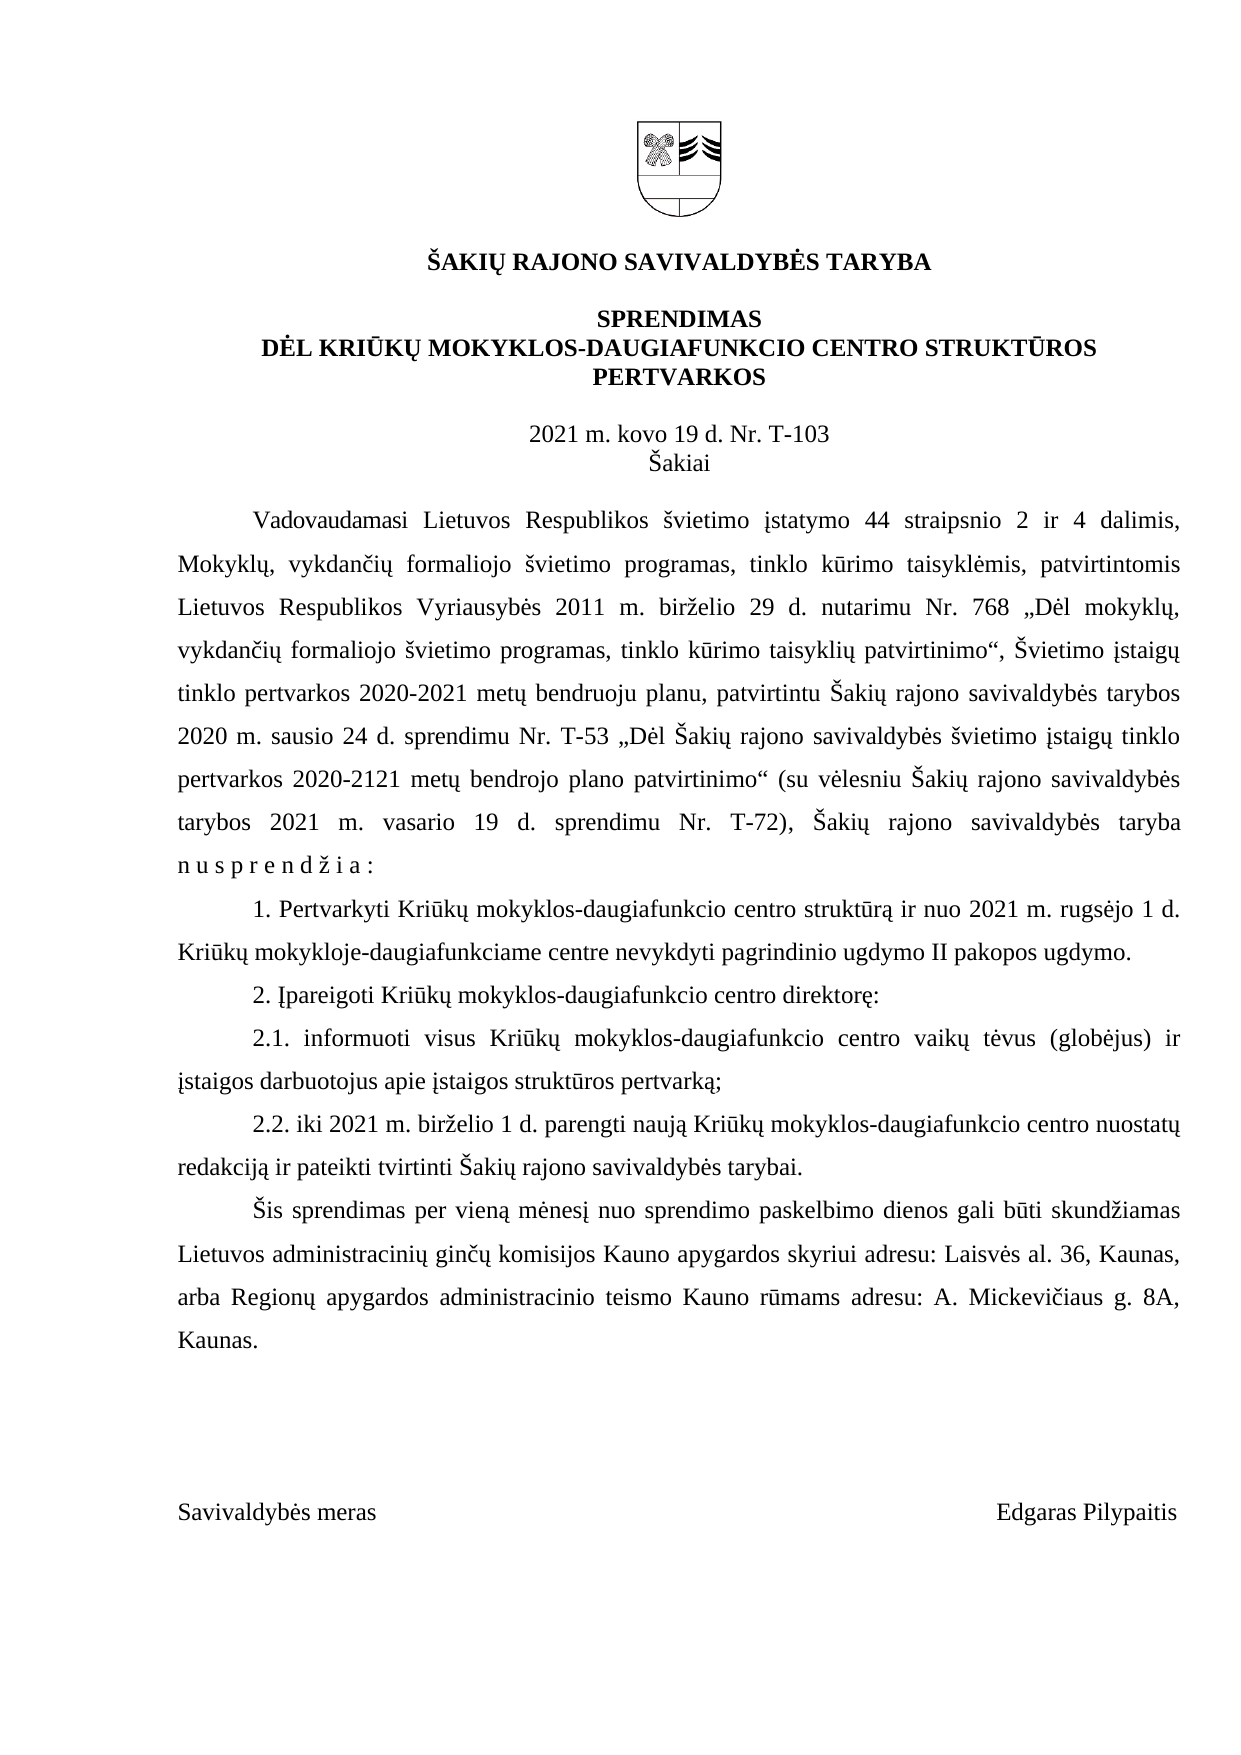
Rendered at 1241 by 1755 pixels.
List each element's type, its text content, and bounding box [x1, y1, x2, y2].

text 2021 m. kovo 19 d. Nr. T-103 [177, 419, 1181, 448]
text Šis sprendimas per vieną mėnesį nuo sprendimo paskelbimo dienos gali būti skundžiamas Lietuvos administracinių ginčų komisijos Kauno apygardos skyriui adresu: Laisvės al. 36, Kaunas, arba Regionų apygardos administracinio teismo Kauno rūmams adresu: A. Mickevičiaus g. 8A, Kaunas. [177, 1196, 1181, 1354]
text Vadovaudamasi Lietuvos Respublikos švietimo įstatymo 44 straipsnio 2 ir 4 dalimis, Mokyklų, vykdančių formaliojo švietimo programas, tinklo kūrimo taisyklėmis, patvirtintomis Lietuvos Respublikos Vyriausybės 2011 m. birželio 29 d. nutarimu Nr. 768 „Dėl mokyklų, vykdančių formaliojo švietimo programas, tinklo kūrimo taisyklių patvirtinimo“, Švietimo įstaigų tinklo pertvarkos 2020-2021 metų bendruoju planu, patvirtintu Šakių rajono savivaldybės tarybos 2020 m. sausio 24 d. sprendimu Nr. T-53 „Dėl Šakių rajono savivaldybės švietimo įstaigų tinklo pertvarkos 2020-2121 metų bendrojo plano patvirtinimo“ (su vėlesniu Šakių rajono savivaldybės tarybos 2021 m. vasario 19 d. sprendimu Nr. T-72), Šakių rajono savivaldybės taryba nusprendžia: [177, 506, 1181, 879]
text Šakiai [177, 448, 1181, 477]
text SPRENDIMAS [177, 304, 1181, 333]
text 2.2. iki 2021 m. birželio 1 d. parengti naują Kriūkų mokyklos-daugiafunkcio centro nuostatų redakciją ir pateikti tvirtinti Šakių rajono savivaldybės tarybai. [177, 1109, 1181, 1181]
text 2. Įpareigoti Kriūkų mokyklos-daugiafunkcio centro direktorę: [177, 980, 1181, 1009]
text Savivaldybės meras Edgaras Pilypaitis [177, 1497, 1181, 1526]
text DĖL KRIŪKŲ MOKYKLOS-DAUGIAFUNKCIO CENTRO STRUKTŪROS PERTVARKOS [177, 333, 1181, 391]
text ŠAKIŲ RAJONO SAVIVALDYBĖS TARYBA [177, 247, 1181, 276]
text 2.1. informuoti visus Kriūkų mokyklos-daugiafunkcio centro vaikų tėvus (globėjus) ir įstaigos darbuotojus apie įstaigos struktūros pertvarką; [177, 1023, 1181, 1095]
text 1. Pertvarkyti Kriūkų mokyklos-daugiafunkcio centro struktūrą ir nuo 2021 m. rugsėjo 1 d. Kriūkų mokykloje-daugiafunkciame centre nevykdyti pagrindinio ugdymo II pakopos ugdymo. [177, 894, 1181, 966]
